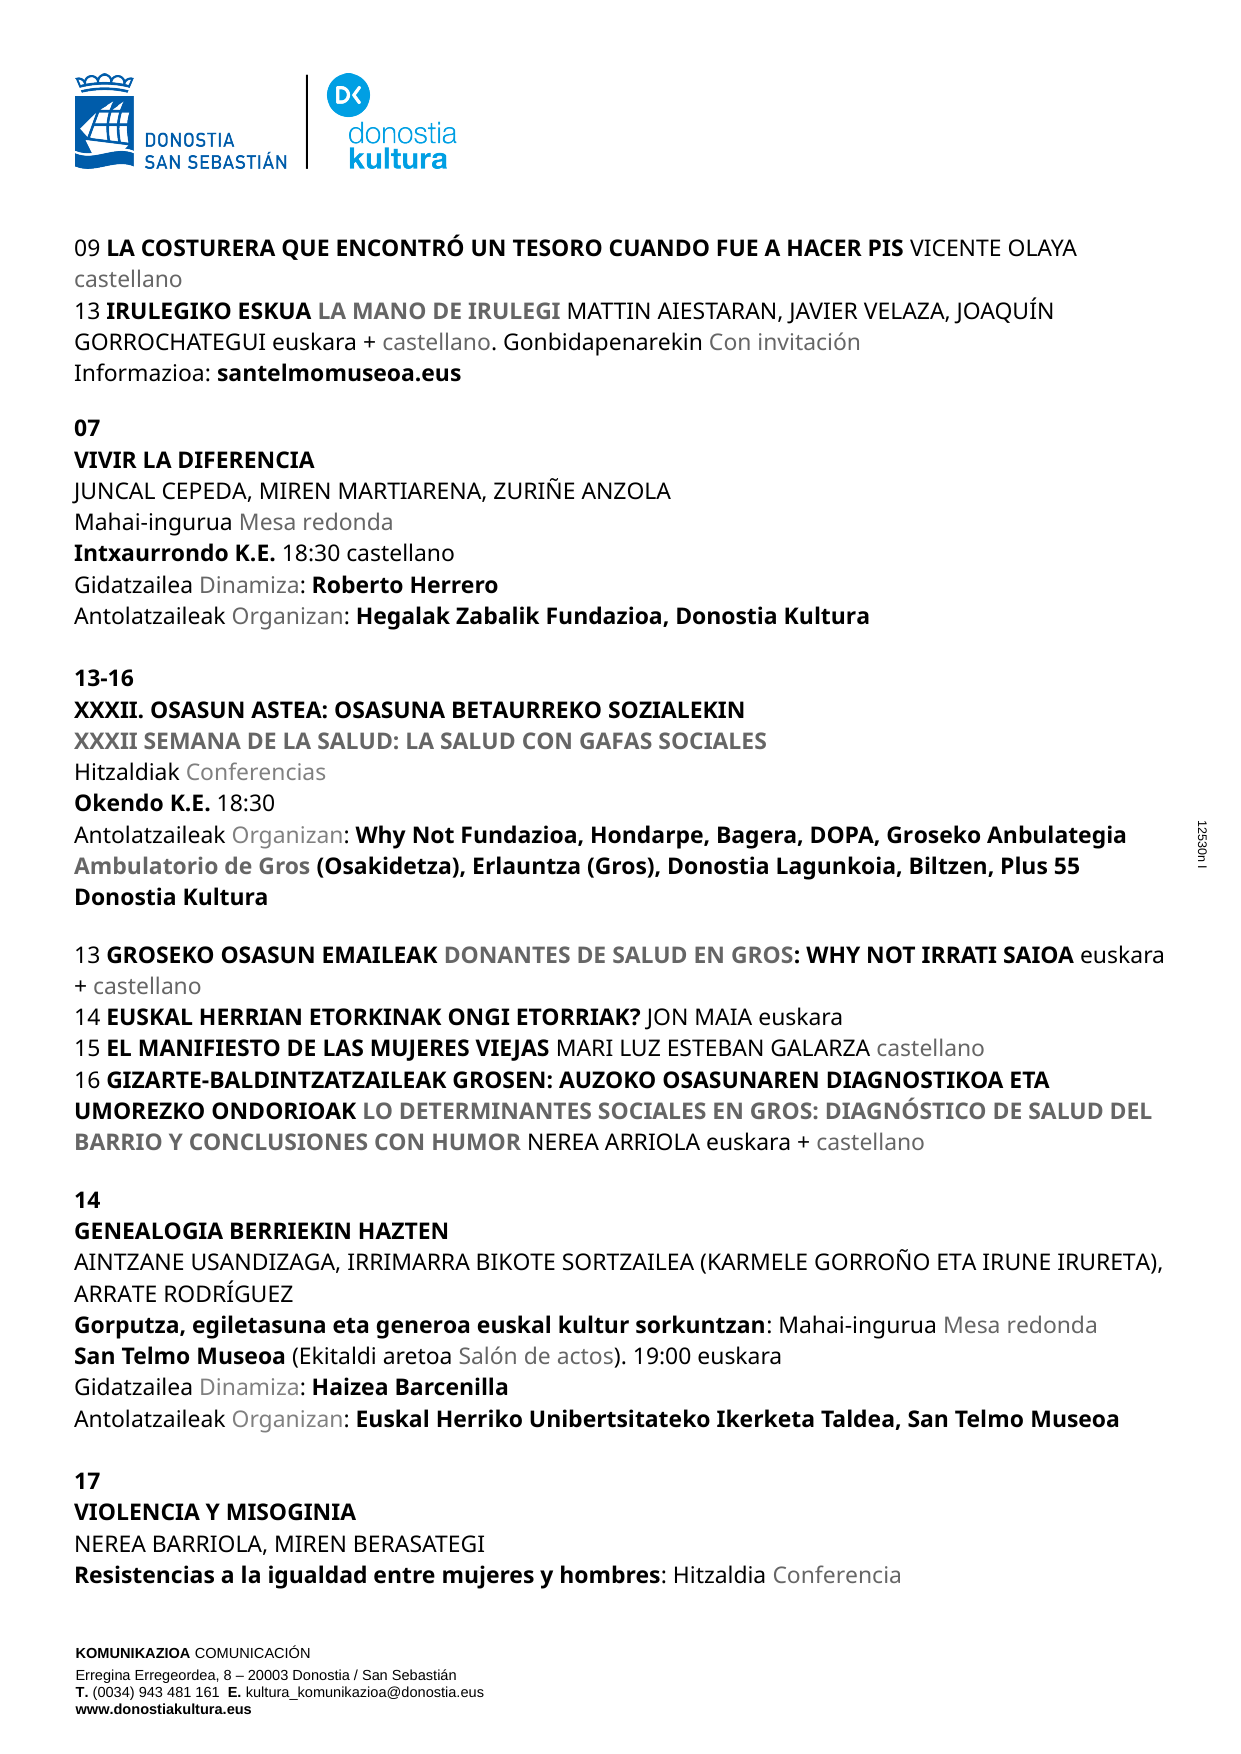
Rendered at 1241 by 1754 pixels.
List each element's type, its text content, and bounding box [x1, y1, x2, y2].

subtitle 09 LA COSTURERA QUE ENCONTRÓ UN TESORO CUANDO FUE A HACER PIS VICENTE OLAYA castellano [74, 232, 1166, 294]
text Gidatzailea Dinamiza: Roberto Herrero [74, 568, 1166, 600]
subtitle 13 GROSEKO OSASUN EMAILEAK DONANTES DE SALUD EN GROS: WHY NOT IRRATI SAIOA euskara + castellano [74, 939, 1166, 1001]
text JUNCAL CEPEDA, MIREN MARTIARENA, ZURIÑE ANZOLA [74, 475, 1166, 506]
subtitle 15 EL MANIFIESTO DE LAS MUJERES VIEJAS MARI LUZ ESTEBAN GALARZA castellano [74, 1032, 1166, 1064]
text Okendo K.E. 18:30 [74, 787, 1166, 818]
text VIVIR LA DIFERENCIA [74, 443, 1166, 475]
text AINTZANE USANDIZAGA, IRRIMARRA BIKOTE SORTZAILEA (KARMELE GORROÑO ETA IRUNE IRURETA), ARRATE RODRÍGUEZ [74, 1246, 1166, 1309]
text GENEALOGIA BERRIEKIN HAZTEN [74, 1215, 1166, 1246]
subtitle 14 EUSKAL HERRIAN ETORKINAK ONGI ETORRIAK? JON MAIA euskara [74, 1001, 1166, 1032]
text Resistencias a la igualdad entre mujeres y hombres: Hitzaldia Conferencia [74, 1559, 1166, 1590]
text Gidatzailea Dinamiza: Haizea Barcenilla [74, 1371, 1166, 1402]
picture [337, 87, 349, 103]
picture [75, 73, 457, 169]
text Hitzaldiak Conferencias [74, 756, 1166, 787]
picture [353, 87, 360, 103]
text NEREA BARRIOLA, MIREN BERASATEGI [74, 1527, 1166, 1559]
text Mahai-ingurua Mesa redonda [74, 506, 1166, 537]
text 14 [74, 1184, 1166, 1215]
text Gorputza, egiletasuna eta generoa euskal kultur sorkuntzan: Mahai-ingurua Mesa redonda [74, 1309, 1166, 1340]
text 17 [74, 1465, 1166, 1496]
text San Telmo Museoa (Ekitaldi aretoa Salón de actos). 19:00 euskara [74, 1340, 1166, 1371]
subtitle Informazioa: santelmomuseoa.eus [74, 357, 1166, 388]
text Antolatzaileak Organizan: Euskal Herriko Unibertsitateko Ikerketa Taldea, San Telmo Museoa [74, 1402, 1166, 1434]
text 07 [74, 412, 1166, 443]
text Intxaurrondo K.E. 18:30 castellano [74, 537, 1166, 568]
subtitle Antolatzaileak Organizan: Why Not Fundazioa, Hondarpe, Bagera, DOPA, Groseko Anbulategia Ambulatorio de Gros (Osakidetza), Erlauntza (Gros), Donostia Lagunkoia, Biltzen, Plus 55 Donostia Kultura [74, 818, 1166, 912]
subtitle 13 IRULEGIKO ESKUA LA MANO DE IRULEGI MATTIN AIESTARAN, JAVIER VELAZA, JOAQUÍN GORROCHATEGUI euskara + castellano. Gonbidapenarekin Con invitación [74, 294, 1166, 357]
text Antolatzaileak Organizan: Hegalak Zabalik Fundazioa, Donostia Kultura [74, 600, 1166, 631]
text 13-16 [74, 662, 1166, 693]
text VIOLENCIA Y MISOGINIA [74, 1496, 1166, 1527]
text XXXII. osasun astea: osasuna betaurreko sozialekin [74, 693, 1166, 725]
text XXXII semana de la salud: la salud con gafas sociales [74, 725, 1166, 756]
subtitle 16 GIZARTE-BALDINTZATZAILEAK GROSEN: AUZOKO OSASUNAREN DIAGNOSTIKOA ETA UMOREZKO ONDORIOAK LO DETERMINANTES SOCIALES EN GROS: DIAGNÓSTICO DE SALUD DEL BARRIO Y CONCLUSIONES CON HUMOR NEREA ARRIOLA euskara + castellano [74, 1064, 1166, 1157]
